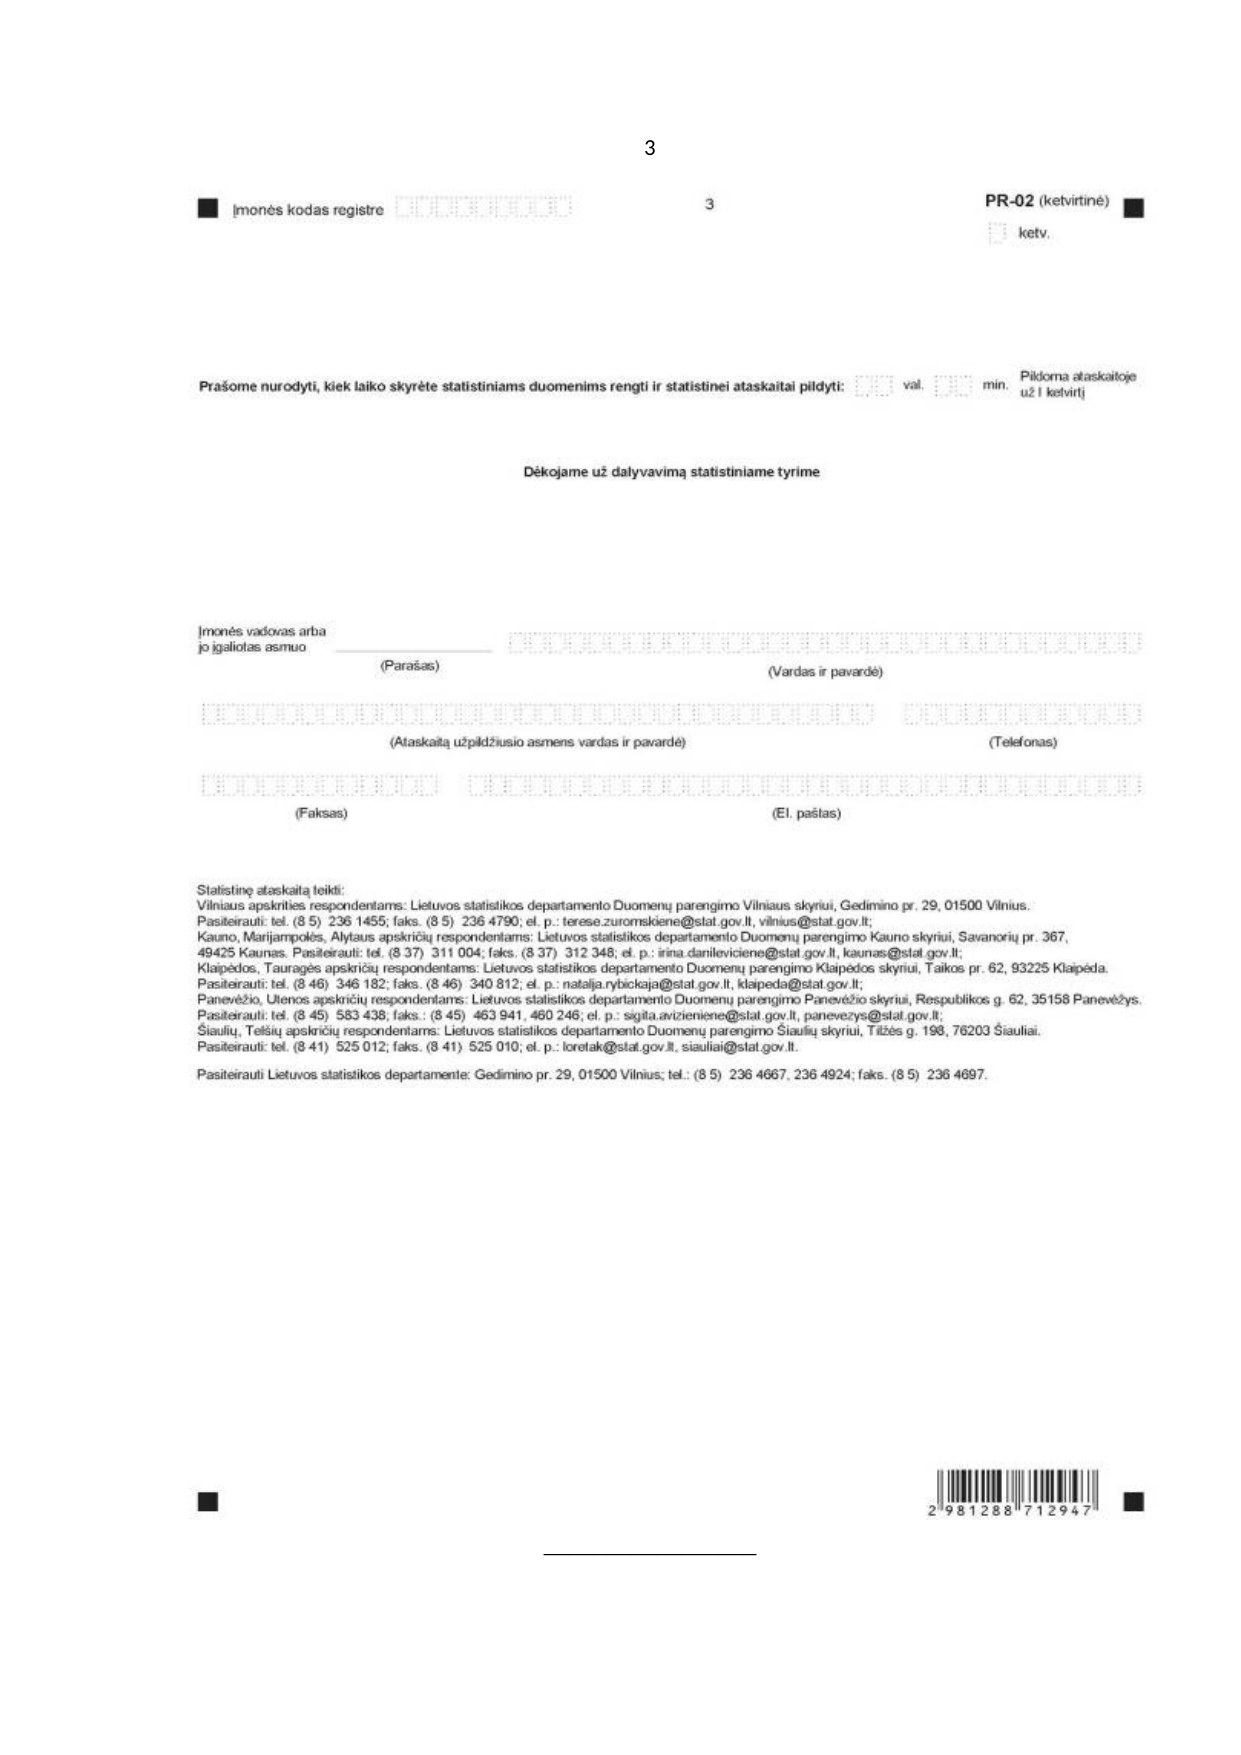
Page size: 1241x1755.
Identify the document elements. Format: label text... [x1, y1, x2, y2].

text _________________ [177, 1529, 1122, 1557]
